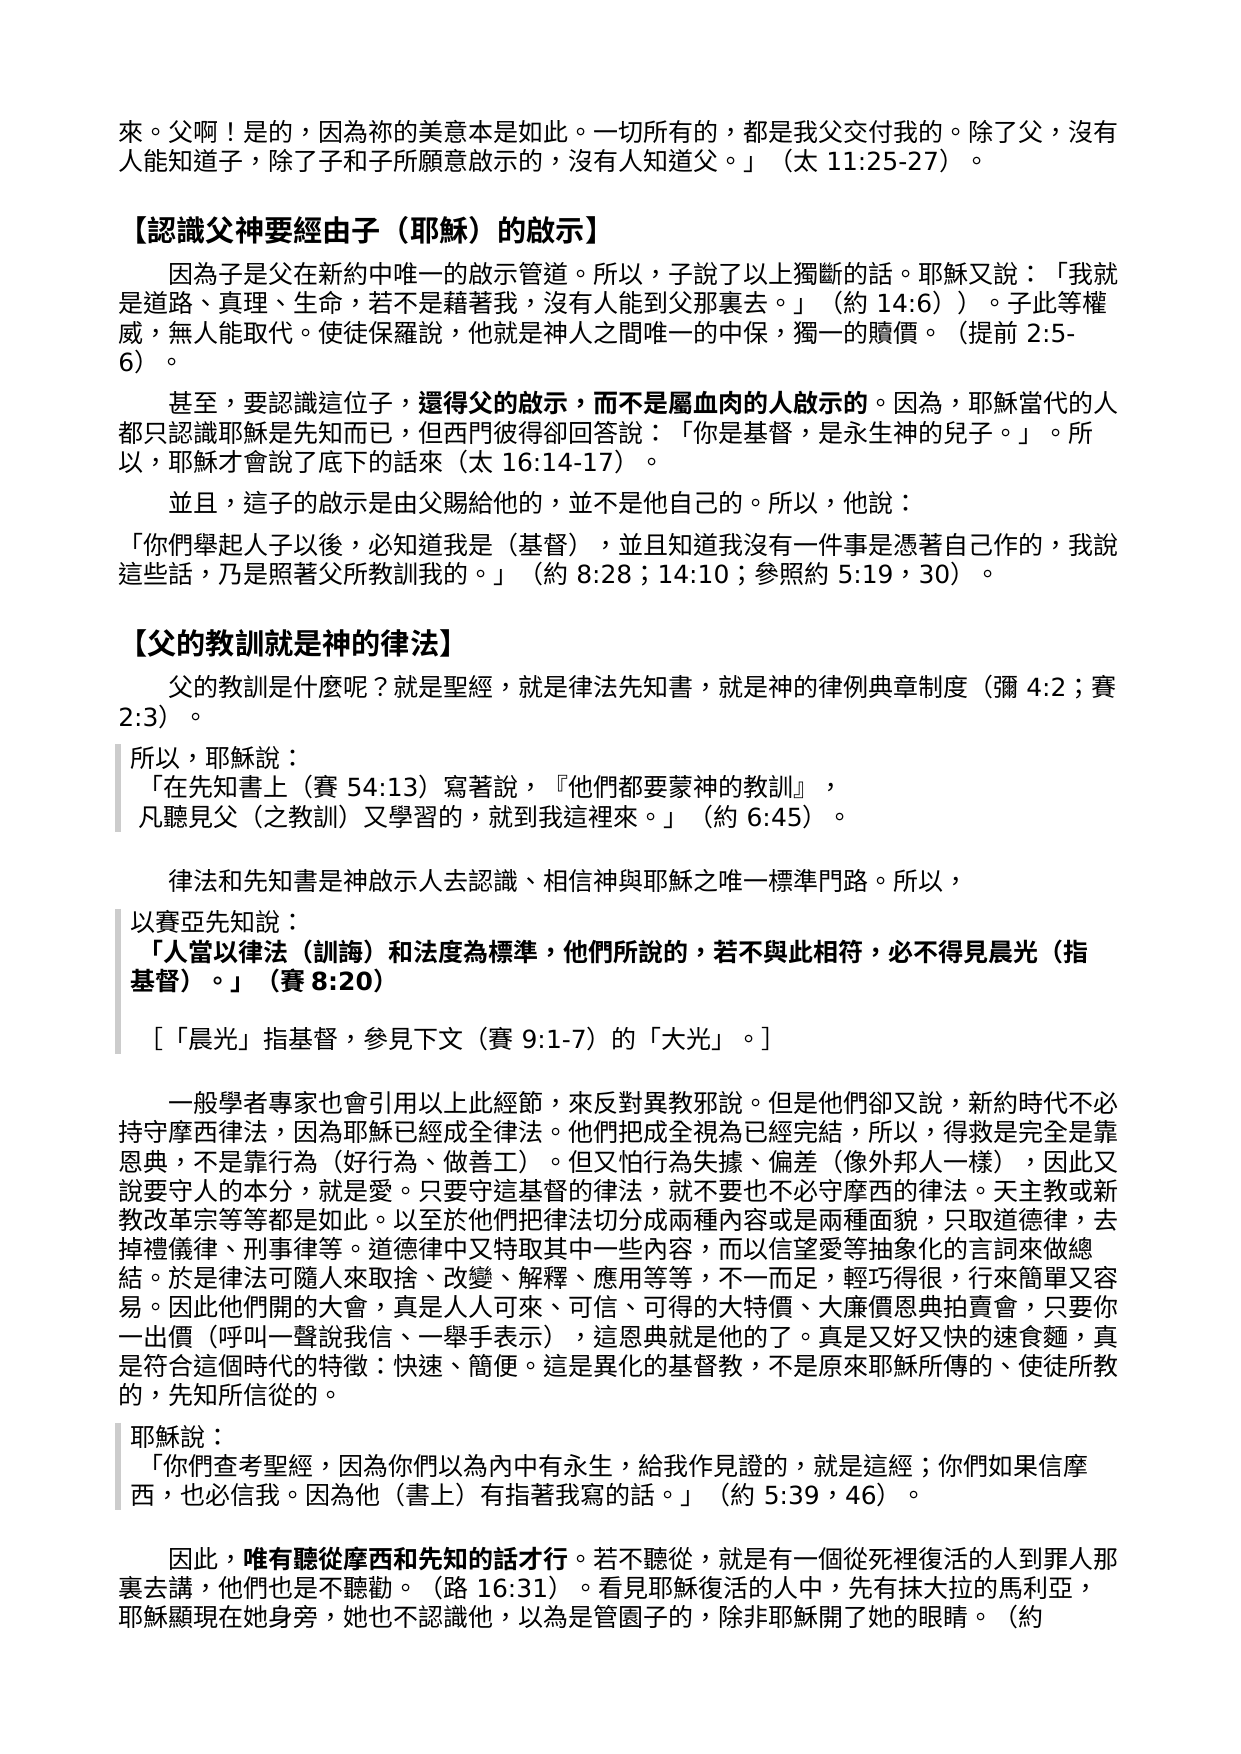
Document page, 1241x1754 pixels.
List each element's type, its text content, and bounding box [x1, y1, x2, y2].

text 因為子是父在新約中唯一的啟示管道。所以，子說了以上獨斷的話。耶穌又說：「我就是道路、真理、生命，若不是藉著我，沒有人能到父那裏去。」（約 14:6））。子此等權威，無人能取代。使徒保羅說，他就是神人之間唯一的中保，獨一的贖價。（提前 2:5-6）。 [118, 260, 1122, 377]
subtitle 【父的教訓就是神的律法】 [118, 627, 1122, 661]
table_header 耶穌說： 「你們查考聖經，因為你們以為內中有永生，給我作見證的，就是這經；你們如果信摩西，也必信我。因為他（書上）有指著我寫的話。」（約 5:39，46）。 [121, 1423, 1122, 1510]
text 甚至，要認識這位子，還得父的啟示，而不是屬血肉的人啟示的。因為，耶穌當代的人都只認識耶穌是先知而已，但西門彼得卻回答說：「你是基督，是永生神的兒子。」。所以，耶穌才會說了底下的話來（太 16:14-17）。 [118, 389, 1122, 477]
text 並且，這子的啟示是由父賜給他的，並不是他自己的。所以，他說： [118, 489, 1122, 519]
text 父的教訓是什麼呢？就是聖經，就是律法先知書，就是神的律例典章制度（彌 4:2；賽 2:3）。 [118, 673, 1122, 732]
text 因此，唯有聽從摩西和先知的話才行。若不聽從，就是有一個從死裡復活的人到罪人那裏去講，他們也是不聽勸。（路 16:31）。看見耶穌復活的人中，先有抹大拉的馬利亞，耶穌顯現在她身旁，她也不認識他，以為是管園子的，除非耶穌開了她的眼睛。（約 [118, 1545, 1122, 1633]
text 來。父啊！是的，因為祢的美意本是如此。一切所有的，都是我父交付我的。除了父，沒有人能知道子，除了子和子所願意啟示的，沒有人知道父。」（太 11:25-27）。 [118, 118, 1122, 176]
text 一般學者專家也會引用以上此經節，來反對異教邪說。但是他們卻又說，新約時代不必持守摩西律法，因為耶穌已經成全律法。他們把成全視為已經完結，所以，得救是完全是靠恩典，不是靠行為（好行為、做善工）。但又怕行為失據、偏差（像外邦人一樣），因此又說要守人的本分，就是愛。只要守這基督的律法，就不要也不必守摩西的律法。天主教或新教改革宗等等都是如此。以至於他們把律法切分成兩種內容或是兩種面貌，只取道德律，去掉禮儀律、刑事律等。道德律中又特取其中一些內容，而以信望愛等抽象化的言詞來做總結。於是律法可隨人來取捨、改變、解釋、應用等等，不一而足，輕巧得很，行來簡單又容易。因此他們開的大會，真是人人可來、可信、可得的大特價、大廉價恩典拍賣會，只要你一出價（呼叫一聲說我信、一舉手表示），這恩典就是他的了。真是又好又快的速食麵，真是符合這個時代的特徵：快速、簡便。這是異化的基督教，不是原來耶穌所傳的、使徒所教的，先知所信從的。 [118, 1089, 1122, 1410]
subtitle 【認識父神要經由子（耶穌）的啟示】 [118, 214, 1122, 248]
text 「你們舉起人子以後，必知道我是（基督），並且知道我沒有一件事是憑著自己作的，我說這些話，乃是照著父所教訓我的。」（約 8:28；14:10；參照約 5:19，30）。 [118, 531, 1122, 589]
table_header 所以，耶穌說： 「在先知書上（賽 54:13）寫著說，『他們都要蒙神的教訓』， 凡聽見父（之教訓）又學習的，就到我這裡來。」（約 6:45）。 [121, 744, 1122, 832]
text 律法和先知書是神啟示人去認識、相信神與耶穌之唯一標準門路。所以， [118, 867, 1122, 896]
table_header 以賽亞先知說： 「人當以律法（訓誨）和法度為標準，他們所說的，若不與此相符，必不得見晨光（指基督）。」（賽8:20） ［「晨光」指基督，參見下文（賽 9:1-7）的「大光」。］ [121, 909, 1122, 1054]
